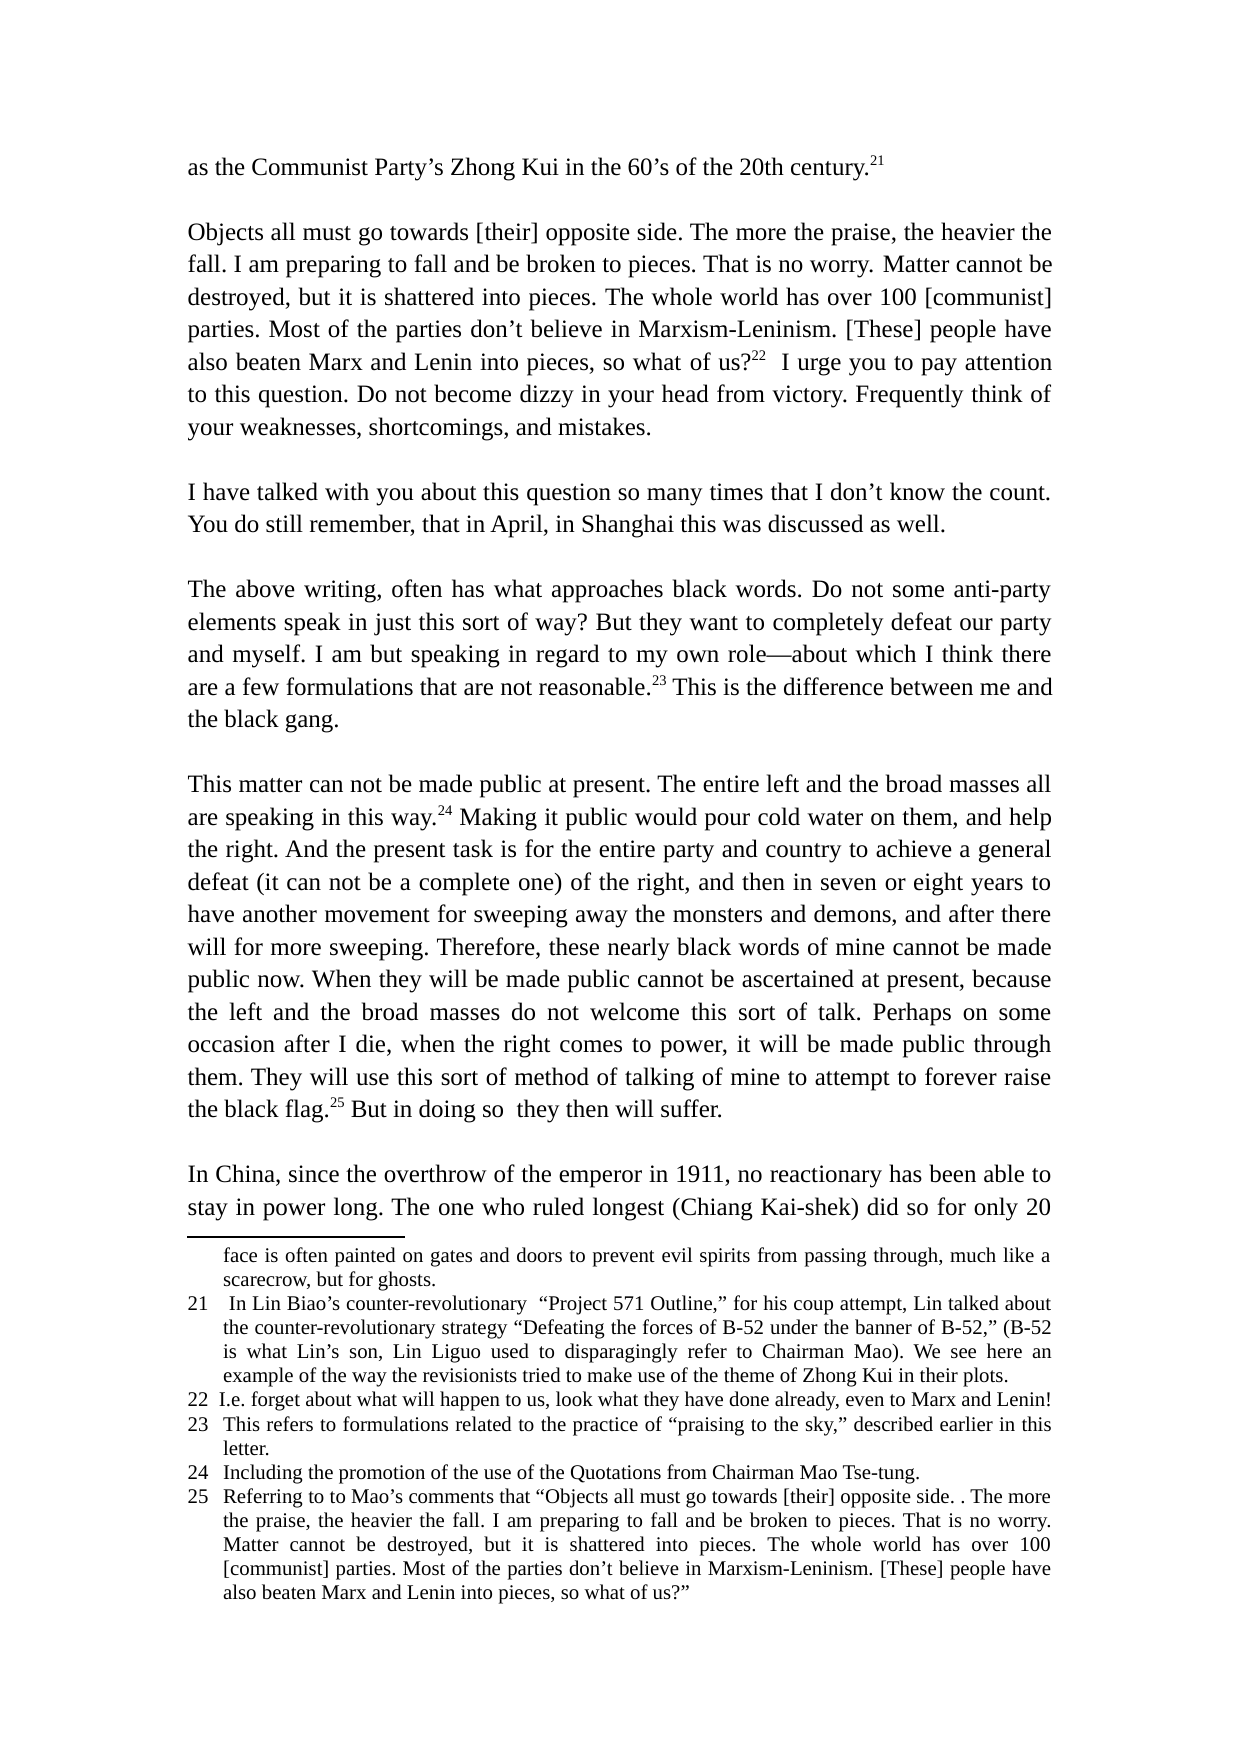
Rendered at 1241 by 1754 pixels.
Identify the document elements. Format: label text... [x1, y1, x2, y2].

text as the Communist Party’s Zhong Kui in the 60’s of the 20th century. [187, 150, 1053, 182]
text face is often painted on gates and doors to prevent evil spirits from passing through, much like a scarecrow, but for ghosts. [187, 1243, 1053, 1291]
text I have talked with you about this question so many times that I don’t know the count. You do still remember, that in April, in Shanghai this was discussed as well. [187, 475, 1053, 540]
text I.e. forget about what will happen to us, look what they have done already, even to Marx and Lenin! [187, 1387, 1053, 1411]
text The above writing, often has what approaches black words. Do not some anti-party elements speak in just this sort of way? But they want to completely defeat our party and myself. I am but speaking in regard to my own role—about which I think there are a few formulations that are not reasonable. This is the difference between me and the black gang. [187, 572, 1053, 735]
text Referring to to Mao’s comments that “Objects all must go towards [their] opposite side. . The more the praise, the heavier the fall. I am preparing to fall and be broken to pieces. That is no worry. Matter cannot be destroyed, but it is shattered into pieces. The whole world has over 100 [communist] parties. Most of the parties don’t believe in Marxism-Leninism. [These] people have also beaten Marx and Lenin into pieces, so what of us?” [187, 1484, 1053, 1604]
text In China, since the overthrow of the emperor in 1911, no reactionary has been able to stay in power long. The one who ruled longest (Chiang Kai-shek) did so for only 20 [187, 1157, 1053, 1222]
text Objects all must go towards [their] opposite side. The more the praise, the heavier the fall. I am preparing to fall and be broken to pieces. That is no worry. Matter cannot be destroyed, but it is shattered into pieces. The whole world has over 100 [communist] parties. Most of the parties don’t believe in Marxism-Leninism. [These] people have also beaten Marx and Lenin into pieces, so what of us? I urge you to pay attention to this question. Do not become dizzy in your head from victory. Frequently think of your weaknesses, shortcomings, and mistakes. [187, 215, 1053, 442]
text Including the promotion of the use of the Quotations from Chairman Mao Tse-tung. [187, 1459, 1053, 1484]
text In Lin Biao’s counter-revolutionary “Project 571 Outline,” for his coup attempt, Lin talked about the counter-revolutionary strategy “Defeating the forces of B-52 under the banner of B-52,” (B-52 is what Lin’s son, Lin Liguo used to disparagingly refer to Chairman Mao). We see here an example of the way the revisionists tried to make use of the theme of Zhong Kui in their plots. [187, 1291, 1053, 1387]
text This refers to formulations related to the practice of “praising to the sky,” described earlier in this letter. [187, 1411, 1053, 1459]
text This matter can not be made public at present. The entire left and the broad masses all are speaking in this way. Making it public would pour cold water on them, and help the right. And the present task is for the entire party and country to achieve a general defeat (it can not be a complete one) of the right, and then in seven or eight years to have another movement for sweeping away the monsters and demons, and after there will for more sweeping. Therefore, these nearly black words of mine cannot be made public now. When they will be made public cannot be ascertained at present, because the left and the broad masses do not welcome this sort of talk. Perhaps on some occasion after I die, when the right comes to power, it will be made public through them. They will use this sort of method of talking of mine to attempt to forever raise the black flag. But in doing so they then will suffer. [187, 767, 1053, 1125]
